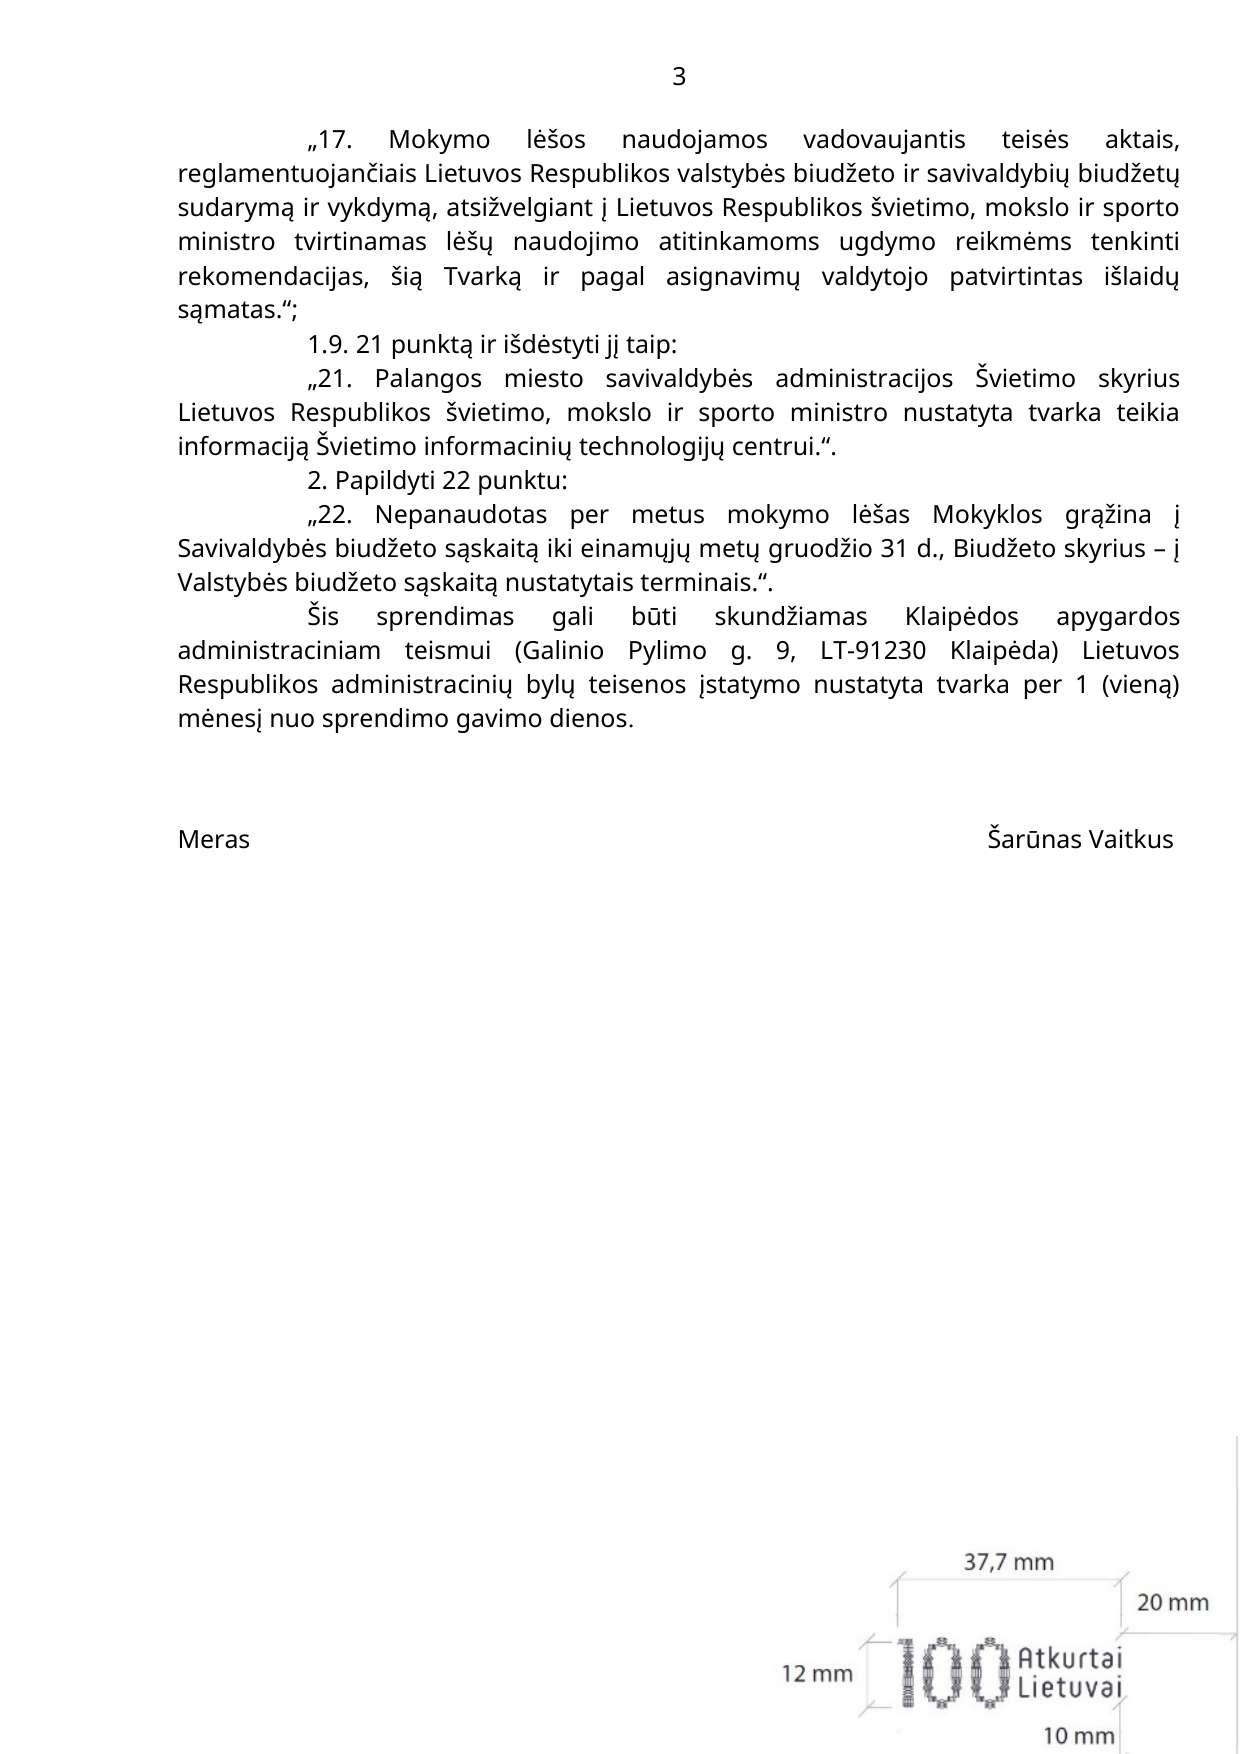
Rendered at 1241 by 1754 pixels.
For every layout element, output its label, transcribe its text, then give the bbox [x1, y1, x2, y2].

text Šis sprendimas gali būti skundžiamas Klaipėdos apygardos administraciniam teismui (Galinio Pylimo g. 9, LT-91230 Klaipėda) Lietuvos Respublikos administracinių bylų teisenos įstatymo nustatyta tvarka per 1 (vieną) mėnesį nuo sprendimo gavimo dienos. [177, 599, 1181, 735]
text 1.9. 21 punktą ir išdėstyti jį taip: [177, 326, 1181, 360]
text „21. Palangos miesto savivaldybės administracijos Švietimo skyrius Lietuvos Respublikos švietimo, mokslo ir sporto ministro nustatyta tvarka teikia informaciją Švietimo informacinių technologijų centrui.“. [177, 360, 1181, 462]
text „17. Mokymo lėšos naudojamos vadovaujantis teisės aktais, reglamentuojančiais Lietuvos Respublikos valstybės biudžeto ir savivaldybių biudžetų sudarymą ir vykdymą, atsižvelgiant į Lietuvos Respublikos švietimo, mokslo ir sporto ministro tvirtinamas lėšų naudojimo atitinkamoms ugdymo reikmėms tenkinti rekomendacijas, šią Tvarką ir pagal asignavimų valdytojo patvirtintas išlaidų sąmatas.“; [177, 122, 1181, 326]
text 2. Papildyti 22 punktu: [177, 462, 1181, 497]
text Meras Šarūnas Vaitkus [177, 821, 1181, 855]
text „22. Nepanaudotas per metus mokymo lėšas Mokyklos grąžina į Savivaldybės biudžeto sąskaitą iki einamųjų metų gruodžio 31 d., Biudžeto skyrius – į Valstybės biudžeto sąskaitą nustatytais terminais.“. [177, 497, 1181, 599]
